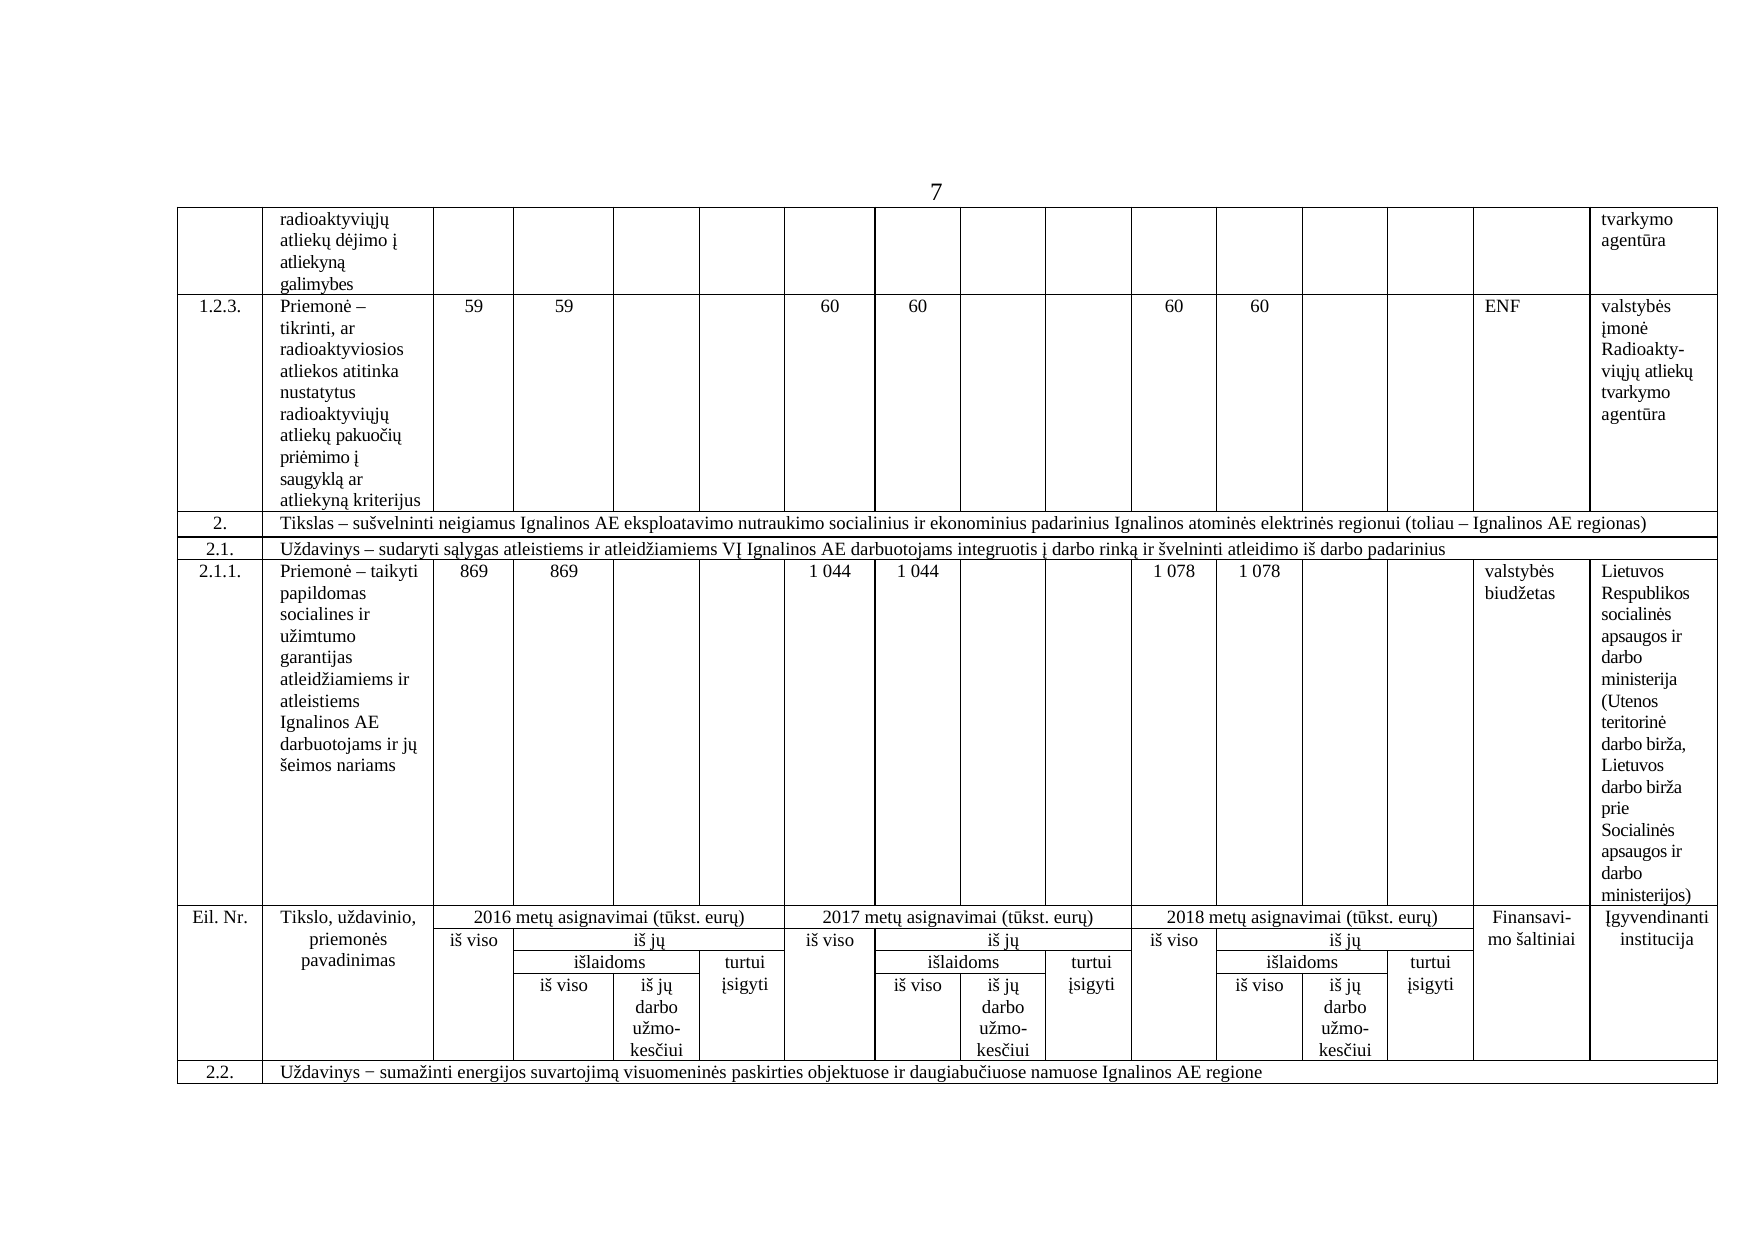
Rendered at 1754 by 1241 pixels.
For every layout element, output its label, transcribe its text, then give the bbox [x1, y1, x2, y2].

table_cell [514, 208, 613, 294]
table_cell 60 [1132, 295, 1216, 511]
table_cell Įgyvendinanti institucija [1591, 906, 1717, 1060]
table_cell iš viso [1217, 974, 1302, 1060]
table_cell [614, 295, 699, 511]
table_cell [1046, 208, 1131, 294]
table_cell [1388, 208, 1473, 294]
table_cell Priemonė ‒ tikrinti, ar radioaktyviosios atliekos atitinka nustatytus radioaktyviųjų atliekų pakuočių priėmimo į saugyklą ar atliekyną kriterijus [263, 295, 433, 511]
table_cell Finansavi-mo šaltiniai [1474, 906, 1589, 1060]
table_cell ENF [1474, 295, 1589, 511]
table_cell 60 [876, 295, 960, 511]
table_cell [1046, 295, 1131, 511]
table_cell [961, 295, 1045, 511]
table_cell iš jų [1217, 929, 1473, 950]
table_cell iš jų [876, 929, 1131, 950]
table_cell iš viso [514, 974, 613, 1060]
table_cell [614, 560, 699, 905]
table_cell 1 044 [785, 560, 874, 905]
table_cell [700, 560, 784, 905]
table_cell iš viso [434, 929, 513, 1060]
table_cell [434, 208, 513, 294]
table_cell [178, 208, 262, 294]
table_cell [1388, 560, 1473, 905]
table_cell iš viso [1132, 929, 1216, 1060]
table_cell 1 078 [1132, 560, 1216, 905]
table_cell iš jų darbo užmo-kesčiui [614, 974, 699, 1060]
table_cell 2016 metų asignavimai (tūkst. eurų) [434, 906, 784, 928]
table_cell 869 [514, 560, 613, 905]
table_cell 1 078 [1217, 560, 1302, 905]
table_cell Lietuvos Respublikos socialinės apsaugos ir darbo ministerija (Utenos teritorinė darbo birža, Lietuvos darbo birža prie Socialinės apsaugos ir darbo ministerijos) [1591, 560, 1717, 905]
table_cell turtui įsigyti [1046, 951, 1131, 1060]
table_cell 1 044 [876, 560, 960, 905]
table_cell [1303, 560, 1387, 905]
table_cell [1046, 560, 1131, 905]
table_cell iš jų darbo užmo-kesčiui [961, 974, 1045, 1060]
table_cell Uždavinys − sumažinti energijos suvartojimą visuomeninės paskirties objektuose ir daugiabučiuose namuose Ignalinos AE regione [263, 1061, 1717, 1083]
table_cell 59 [434, 295, 513, 511]
table_cell [1217, 208, 1302, 294]
table_cell [961, 560, 1045, 905]
table_cell [1474, 208, 1589, 294]
table_cell tvarkymo agentūra [1591, 208, 1717, 294]
table_cell [876, 208, 960, 294]
table_cell Tikslas ‒ sušvelninti neigiamus Ignalinos AE eksploatavimo nutraukimo socialinius ir ekonominius padarinius Ignalinos atominės elektrinės regionui (toliau – Ignalinos AE regionas) [263, 512, 1717, 536]
table_cell iš jų [514, 929, 784, 950]
table_cell valstybės įmonė Radioakty-viųjų atliekų tvarkymo agentūra [1591, 295, 1717, 511]
table_cell išlaidoms [1217, 951, 1387, 973]
table_cell 2.2. [178, 1061, 262, 1083]
table_cell [1303, 295, 1387, 511]
table_cell išlaidoms [876, 951, 1045, 973]
table_cell radioaktyviųjų atliekų dėjimo į atliekyną galimybes [263, 208, 433, 294]
table_cell 1.2.3. [178, 295, 262, 511]
table_cell [700, 208, 784, 294]
table_cell [700, 295, 784, 511]
table_cell [1388, 295, 1473, 511]
table_cell iš viso [876, 974, 960, 1060]
table_cell valstybės biudžetas [1474, 560, 1589, 905]
table_cell išlaidoms [514, 951, 699, 973]
table_cell turtui įsigyti [700, 951, 784, 1060]
table_cell 2. [178, 512, 262, 536]
table_cell iš jų darbo užmo-kesčiui [1303, 974, 1387, 1060]
table_cell Priemonė ‒ taikyti papildomas socialines ir užimtumo garantijas atleidžiamiems ir atleistiems Ignalinos AE darbuotojams ir jų šeimos nariams [263, 560, 433, 905]
table_cell [614, 208, 699, 294]
table_cell Tikslo, uždavinio, priemonės pavadinimas [263, 906, 433, 1060]
table_cell turtui įsigyti [1388, 951, 1473, 1060]
table_cell 2018 metų asignavimai (tūkst. eurų) [1132, 906, 1473, 928]
table_cell [1132, 208, 1216, 294]
table_cell 59 [514, 295, 613, 511]
table_cell 60 [785, 295, 874, 511]
table_cell 2.1. [178, 538, 262, 559]
table_cell 60 [1217, 295, 1302, 511]
table_cell 2.1.1. [178, 560, 262, 905]
table_cell 2017 metų asignavimai (tūkst. eurų) [785, 906, 1131, 928]
table_cell iš viso [785, 929, 874, 1060]
table_cell [961, 208, 1045, 294]
table_cell 869 [434, 560, 513, 905]
table_cell Eil. Nr. [178, 906, 262, 1060]
table_cell Uždavinys ‒ sudaryti sąlygas atleistiems ir atleidžiamiems VĮ Ignalinos AE darbuotojams integruotis į darbo rinką ir švelninti atleidimo iš darbo padarinius [263, 538, 1717, 559]
table_cell [1303, 208, 1387, 294]
table_cell [785, 208, 874, 294]
